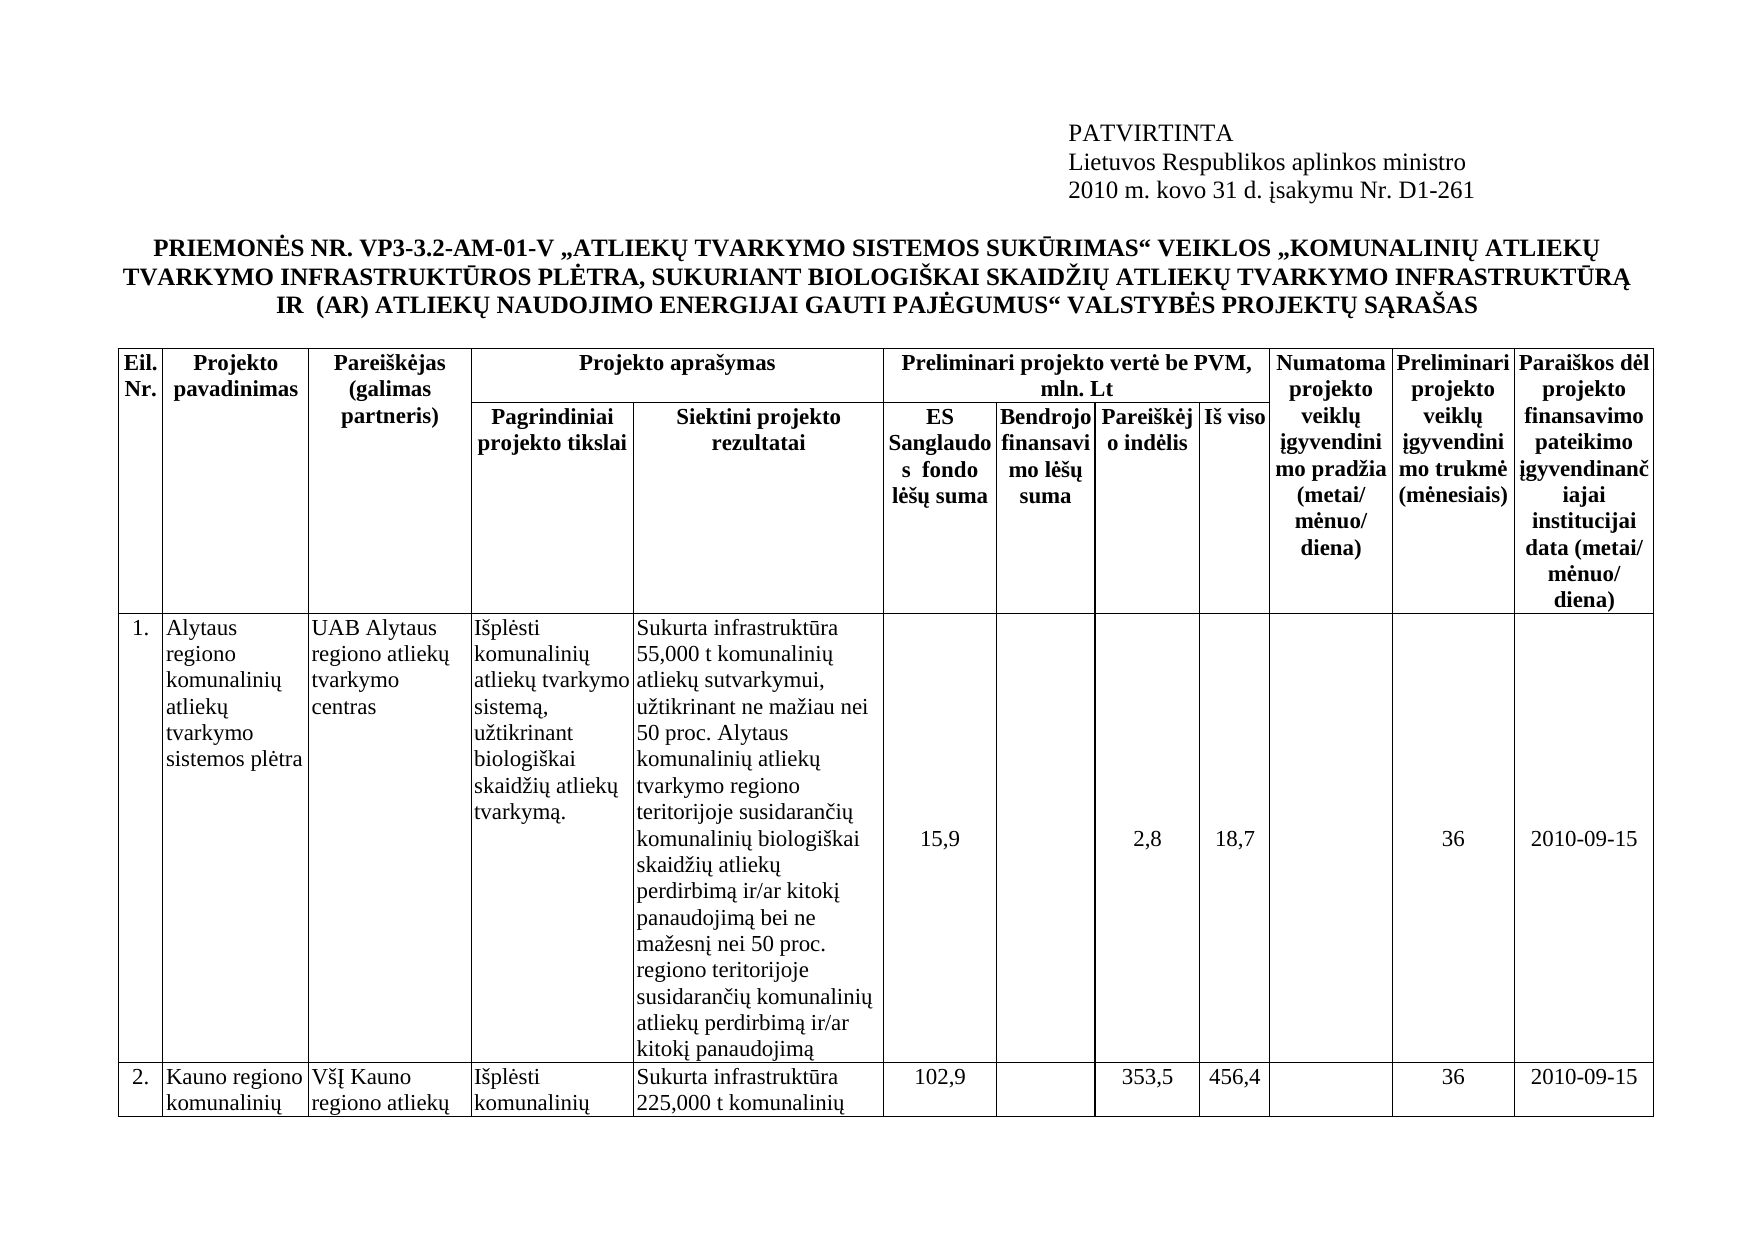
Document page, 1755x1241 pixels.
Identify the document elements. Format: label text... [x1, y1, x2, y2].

table_cell Alytaus regiono komunalinių atliekų tvarkymo sistemos plėtra [163, 614, 308, 1062]
text Lietuvos Respublikos aplinkos ministro [1068, 147, 1636, 176]
text 2010 m. kovo 31 d. įsakymu Nr. D1-261 [1068, 176, 1636, 204]
table_cell Išplėsti komunalinių [472, 1063, 633, 1116]
text PATVIRTINTA [1068, 118, 1636, 147]
table_cell Sukurta infrastruktūra 55,000 t komunalinių atliekų sutvarkymui, užtikrinant ne mažiau nei 50 proc. Alytaus komunalinių atliekų tvarkymo regiono teritorijoje susidarančių komunalinių biologiškai skaidžių atliekų perdirbimą ir/ar kitokį panaudojimą bei ne mažesnį nei 50 proc. regiono teritorijoje susidarančių komunalinių atliekų perdirbimą ir/ar kitokį panaudojimą [634, 614, 883, 1062]
table_header Preliminari projekto vertė be PVM, mln. Lt [884, 349, 1269, 402]
table_cell [1270, 614, 1392, 1062]
table_header Projekto aprašymas [472, 349, 883, 402]
table_cell 2010-09-15 [1515, 614, 1653, 1062]
table_cell Iš viso [1200, 403, 1269, 613]
table_cell ES Sanglaudos fondo lėšų suma [884, 403, 996, 613]
table_header Numatoma projekto veiklų įgyvendinimo pradžia (metai/ mėnuo/ diena) [1270, 349, 1392, 613]
table_cell Sukurta infrastruktūra 225,000 t komunalinių [634, 1063, 883, 1116]
table_cell [997, 1063, 1094, 1116]
table_cell UAB Alytaus regiono atliekų tvarkymo centras [309, 614, 471, 1062]
table_cell [1270, 1063, 1392, 1116]
table_cell 353,5 [1096, 1063, 1199, 1116]
table_cell VšĮ Kauno regiono atliekų [309, 1063, 471, 1116]
table_cell Išplėsti komunalinių atliekų tvarkymo sistemą, užtikrinant biologiškai skaidžių atliekų tvarkymą. [472, 614, 633, 1062]
table_header Preliminari projekto veiklų įgyvendinimo trukmė (mėnesiais) [1393, 349, 1514, 613]
table_header Eil. Nr. [119, 349, 162, 613]
table_cell 2. [119, 1063, 162, 1116]
table_cell 456,4 [1200, 1063, 1269, 1116]
table_cell 2010-09-15 [1515, 1063, 1653, 1116]
table_cell Kauno regiono komunalinių [163, 1063, 308, 1116]
table_cell [997, 614, 1094, 1062]
table_cell 36 [1393, 614, 1514, 1062]
table_cell 102,9 [884, 1063, 996, 1116]
table_header Paraiškos dėl projekto finansavimo pateikimo įgyvendinančiajai institucijai data (metai/ mėnuo/ diena) [1515, 349, 1653, 613]
table_cell Bendrojo finansavimo lėšų suma [997, 403, 1094, 613]
table_cell 15,9 [884, 614, 996, 1062]
table_cell Pagrindiniai projekto tikslai [472, 403, 633, 613]
table_header Pareiškėjas (galimas partneris) [309, 349, 471, 613]
table_header Projekto pavadinimas [163, 349, 308, 613]
table_cell 1. [119, 614, 162, 1062]
table_cell 18,7 [1200, 614, 1269, 1062]
table_cell 36 [1393, 1063, 1514, 1116]
text PRIEMONĖS NR. VP3-3.2-AM-01-V „ATLIEKŲ TVARKYMO SISTEMOS SUKŪRIMAS“ VEIKLOS „KOMUNALINIŲ ATLIEKŲ TVARKYMO INFRASTRUKTŪROS PLĖTRA, SUKURIANT BIOLOGIŠKAI SKAIDŽIŲ ATLIEKŲ TVARKYMO INFRASTRUKTŪRĄ IR (AR) ATLIEKŲ NAUDOJIMO ENERGIJAI GAUTI PAJĖGUMUS“ VALSTYBĖS PROJEKTŲ SĄRAŠAS [118, 233, 1636, 319]
table_cell 2,8 [1096, 614, 1199, 1062]
table_cell Pareiškėjo indėlis [1096, 403, 1199, 613]
table_cell Siektini projekto rezultatai [634, 403, 883, 613]
